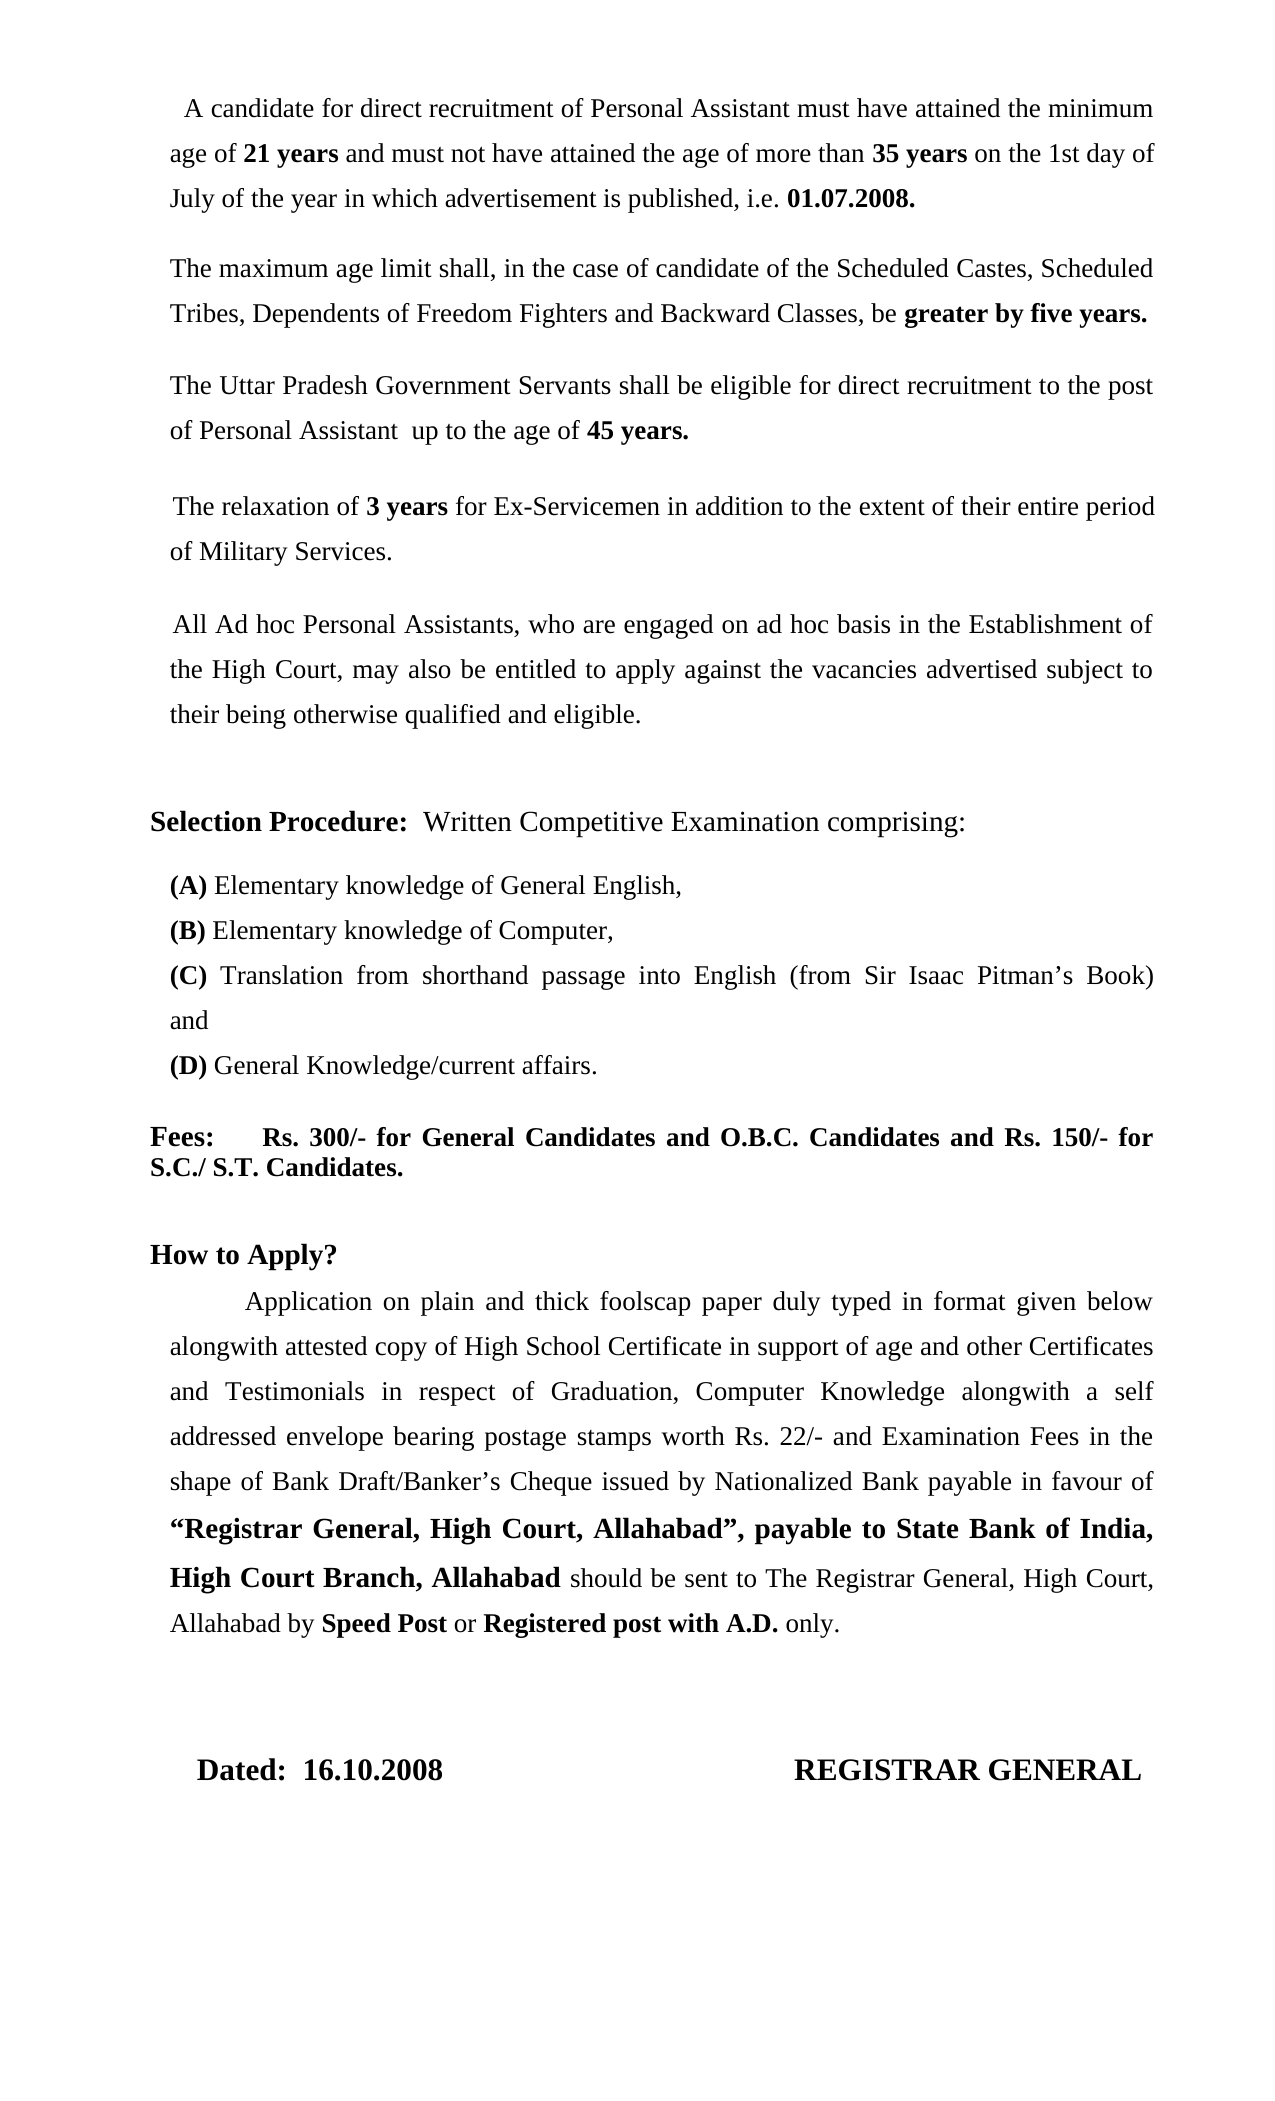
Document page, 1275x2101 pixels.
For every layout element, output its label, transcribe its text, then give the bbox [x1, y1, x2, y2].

text Selection Procedure: Written Competitive Examination comprising: [150, 805, 1155, 838]
text The maximum age limit shall, in the case of candidate of the Scheduled Castes, Scheduled Tribes, Dependents of Freedom Fighters and Backward Classes, be greater by five years. [169, 253, 1155, 328]
subtitle Dated: 16.10.2008 REGISTRAR GENERAL [150, 1753, 1155, 1787]
text Fees: Rs. 300/- for General Candidates and O.B.C. Candidates and Rs. 150/- for S.C./ S.T. Candidates. [150, 1120, 1155, 1183]
text (A) Elementary knowledge of General English, [169, 870, 1155, 900]
text The Uttar Pradesh Government Servants shall be eligible for direct recruitment to the post of Personal Assistant up to the age of 45 years. [169, 371, 1155, 446]
text The relaxation of 3 years for Ex-Servicemen in addition to the extent of their entire period of Military Services. [169, 492, 1155, 567]
text A candidate for direct recruitment of Personal Assistant must have attained the minimum age of 21 years and must not have attained the age of more than 35 years on the 1st day of July of the year in which advertisement is published, i.e. 01.07.2008. [169, 94, 1155, 214]
text (C) Translation from shorthand passage into English (from Sir Isaac Pitman’s Book) and [169, 960, 1155, 1035]
text Application on plain and thick foolscap paper duly typed in format given below alongwith attested copy of High School Certificate in support of age and other Certificates and Testimonials in respect of Graduation, Computer Knowledge alongwith a self addressed envelope bearing postage stamps worth Rs. 22/- and Examination Fees in the shape of Bank Draft/Banker’s Cheque issued by Nationalized Bank payable in favour of “Registrar General, High Court, Allahabad”, payable to State Bank of India, High Court Branch, Allahabad should be sent to The Registrar General, High Court, Allahabad by Speed Post or Registered post with A.D. only. [169, 1286, 1155, 1638]
text All Ad hoc Personal Assistants, who are engaged on ad hoc basis in the Establishment of the High Court, may also be entitled to apply against the vacancies advertised subject to their being otherwise qualified and eligible. [169, 609, 1155, 729]
text (D) General Knowledge/current affairs. [169, 1050, 1155, 1080]
text How to Apply? [150, 1238, 1155, 1270]
text (B) Elementary knowledge of Computer, [169, 915, 1155, 945]
